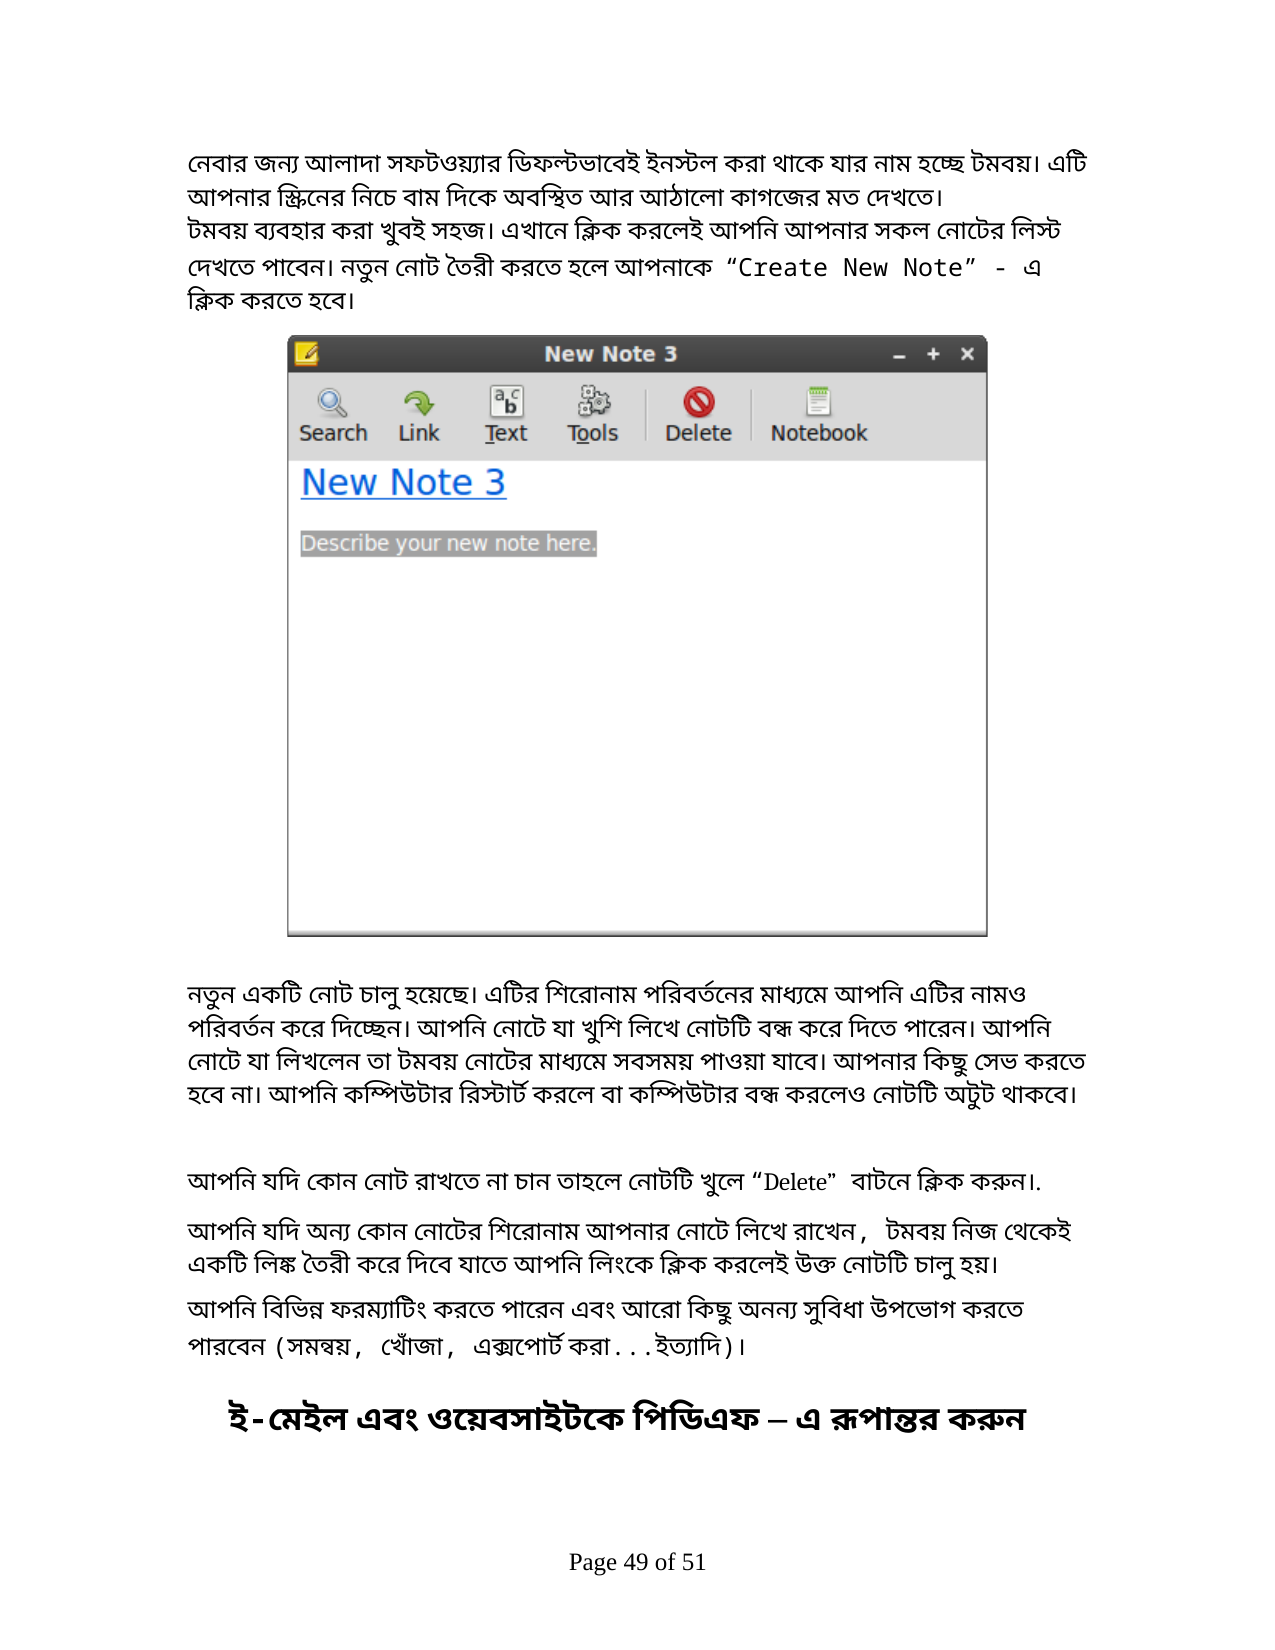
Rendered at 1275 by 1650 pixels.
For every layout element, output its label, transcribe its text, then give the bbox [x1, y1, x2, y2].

text আপনি যদি কোন নোট রাখতে না চান তাহলে নোটটি খুলে “Delete” বাটনে ক্লিক করুন।. [187, 1167, 1087, 1201]
picture [287, 335, 988, 937]
text নতুন একটি নোট চালু হয়েছে। এটির শিরোনাম পরিবর্তনের মাধ্যমে আপনি এটির নামও পরিবর্তন করে দিচ্ছেন। আপনি নোটে যা খুশি লিখে নোটটি বন্ধ করে দিতে পারেন। আপনি নোটে যা লিখলেন তা টমবয় নোটের মাধ্যমে সবসময় পাওয়া যাবে। আপনার কিছু সেভ করতে হবে না। আপনি কম্পিউটার রিস্টার্ট করলে বা কম্পিউটার বন্ধ করলেও নোটটি অটুট থাকবে। [187, 981, 1087, 1113]
subtitle ই-মেইল এবং ওয়েবসাইটকে পিডিএফ – এ রূপান্তর করুন [187, 1395, 1087, 1444]
text আপনি যদি অন্য কোন নোটের শিরোনাম আপনার নোটে লিখে রাখেন, টমবয় নিজ থেকেই একটি লিঙ্ক তৈরী করে দিবে যাতে আপনি লিংকে ক্লিক করলেই উক্ত নোটটি চালু হয়। [187, 1213, 1087, 1283]
text নেবার জন্য আলাদা সফটওয়্যার ডিফল্টভাবেই ইনস্টল করা থাকে যার নাম হচ্ছে টমবয়। এটি আপনার স্ক্রিনের নিচে বাম দিকে অবস্থিত আর আঠালো কাগজের মত দেখতে। [187, 150, 1087, 216]
